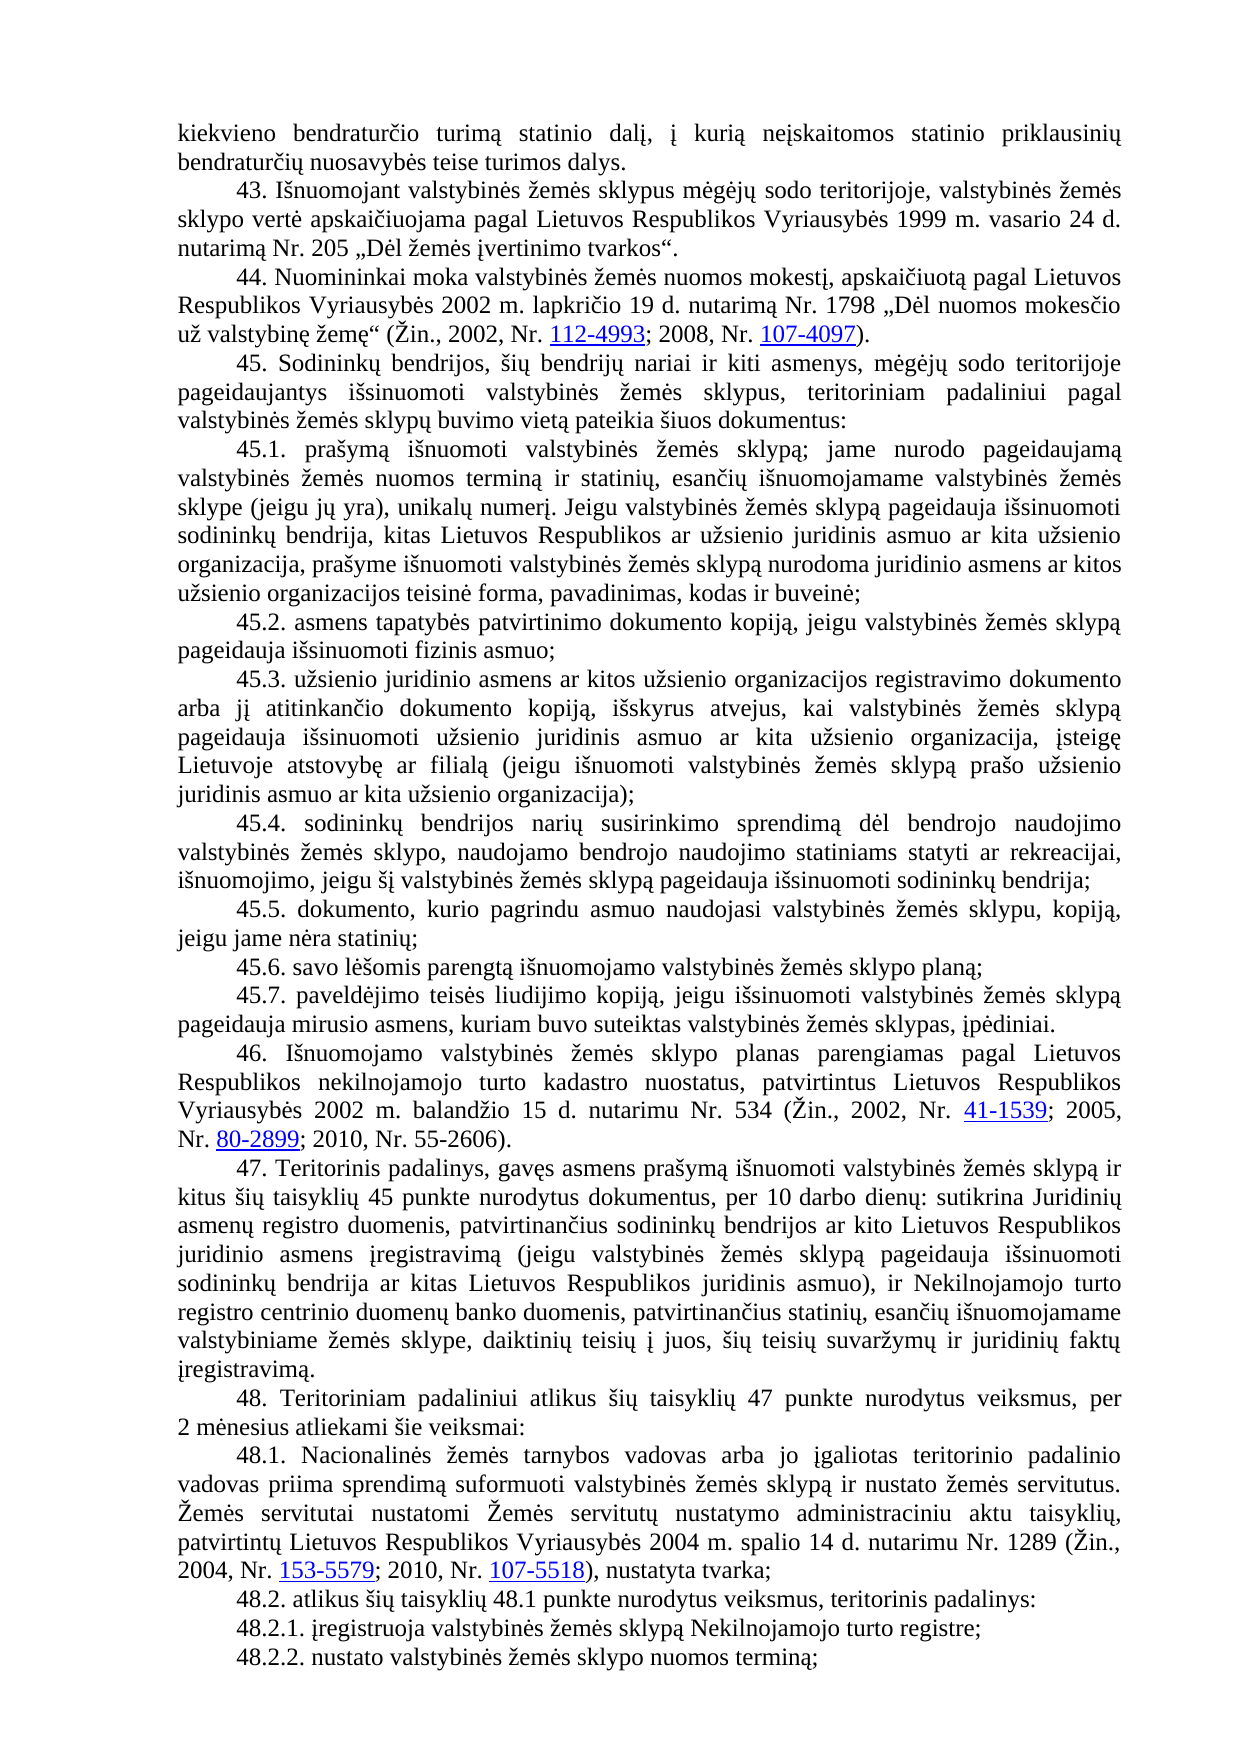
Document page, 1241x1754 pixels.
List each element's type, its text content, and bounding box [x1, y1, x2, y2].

text 48.2.2. nustato valstybinės žemės sklypo nuomos terminą; [177, 1642, 1122, 1671]
text 44. Nuomininkai moka valstybinės žemės nuomos mokestį, apskaičiuotą pagal Lietuvos Respublikos Vyriausybės 2002 m. lapkričio 19 d. nutarimą Nr. 1798 „Dėl nuomos mokesčio už valstybinę žemę“ (Žin., 2002, Nr. 112-4993; 2008, Nr. 107-4097). [177, 262, 1122, 348]
text 48.2.1. įregistruoja valstybinės žemės sklypą Nekilnojamojo turto registre; [177, 1613, 1122, 1642]
text 45.5. dokumento, kurio pagrindu asmuo naudojasi valstybinės žemės sklypu, kopiją, jeigu jame nėra statinių; [177, 894, 1122, 952]
text 48.2. atlikus šių taisyklių 48.1 punkte nurodytus veiksmus, teritorinis padalinys: [177, 1584, 1122, 1613]
text 45.4. sodininkų bendrijos narių susirinkimo sprendimą dėl bendrojo naudojimo valstybinės žemės sklypo, naudojamo bendrojo naudojimo statiniams statyti ar rekreacijai, išnuomojimo, jeigu šį valstybinės žemės sklypą pageidauja išsinuomoti sodininkų bendrija; [177, 808, 1122, 894]
text 45. Sodininkų bendrijos, šių bendrijų nariai ir kiti asmenys, mėgėjų sodo teritorijoje pageidaujantys išsinuomoti valstybinės žemės sklypus, teritoriniam padaliniui pagal valstybinės žemės sklypų buvimo vietą pateikia šiuos dokumentus: [177, 348, 1122, 434]
text 46. Išnuomojamo valstybinės žemės sklypo planas parengiamas pagal Lietuvos Respublikos nekilnojamojo turto kadastro nuostatus, patvirtintus Lietuvos Respublikos Vyriausybės 2002 m. balandžio 15 d. nutarimu Nr. 534 (Žin., 2002, Nr. 41-1539; 2005, Nr. 80-2899; 2010, Nr. 55-2606). [177, 1038, 1122, 1153]
text 43. Išnuomojant valstybinės žemės sklypus mėgėjų sodo teritorijoje, valstybinės žemės sklypo vertė apskaičiuojama pagal Lietuvos Respublikos Vyriausybės 1999 m. vasario 24 d. nutarimą Nr. 205 „Dėl žemės įvertinimo tvarkos“. [177, 176, 1122, 262]
text 47. Teritorinis padalinys, gavęs asmens prašymą išnuomoti valstybinės žemės sklypą ir kitus šių taisyklių 45 punkte nurodytus dokumentus, per 10 darbo dienų: sutikrina Juridinių asmenų registro duomenis, patvirtinančius sodininkų bendrijos ar kito Lietuvos Respublikos juridinio asmens įregistravimą (jeigu valstybinės žemės sklypą pageidauja išsinuomoti sodininkų bendrija ar kitas Lietuvos Respublikos juridinis asmuo), ir Nekilnojamojo turto registro centrinio duomenų banko duomenis, patvirtinančius statinių, esančių išnuomojamame valstybiniame žemės sklype, daiktinių teisių į juos, šių teisių suvaržymų ir juridinių faktų įregistravimą. [177, 1153, 1122, 1383]
text 48.1. Nacionalinės žemės tarnybos vadovas arba jo įgaliotas teritorinio padalinio vadovas priima sprendimą suformuoti valstybinės žemės sklypą ir nustato žemės servitutus. Žemės servitutai nustatomi Žemės servitutų nustatymo administraciniu aktu taisyklių, patvirtintų Lietuvos Respublikos Vyriausybės 2004 m. spalio 14 d. nutarimu Nr. 1289 (Žin., 2004, Nr. 153-5579; 2010, Nr. 107-5518), nustatyta tvarka; [177, 1441, 1122, 1584]
text 45.7. paveldėjimo teisės liudijimo kopiją, jeigu išsinuomoti valstybinės žemės sklypą pageidauja mirusio asmens, kuriam buvo suteiktas valstybinės žemės sklypas, įpėdiniai. [177, 981, 1122, 1038]
text kiekvieno bendraturčio turimą statinio dalį, į kurią neįskaitomos statinio priklausinių bendraturčių nuosavybės teise turimos dalys. [177, 118, 1122, 176]
text 45.6. savo lėšomis parengtą išnuomojamo valstybinės žemės sklypo planą; [177, 952, 1122, 981]
text 45.1. prašymą išnuomoti valstybinės žemės sklypą; jame nurodo pageidaujamą valstybinės žemės nuomos terminą ir statinių, esančių išnuomojamame valstybinės žemės sklype (jeigu jų yra), unikalų numerį. Jeigu valstybinės žemės sklypą pageidauja išsinuomoti sodininkų bendrija, kitas Lietuvos Respublikos ar užsienio juridinis asmuo ar kita užsienio organizacija, prašyme išnuomoti valstybinės žemės sklypą nurodoma juridinio asmens ar kitos užsienio organizacijos teisinė forma, pavadinimas, kodas ir buveinė; [177, 434, 1122, 607]
text 48. Teritoriniam padaliniui atlikus šių taisyklių 47 punkte nurodytus veiksmus, per 2 mėnesius atliekami šie veiksmai: [177, 1383, 1122, 1441]
text 45.3. užsienio juridinio asmens ar kitos užsienio organizacijos registravimo dokumento arba jį atitinkančio dokumento kopiją, išskyrus atvejus, kai valstybinės žemės sklypą pageidauja išsinuomoti užsienio juridinis asmuo ar kita užsienio organizacija, įsteigę Lietuvoje atstovybę ar filialą (jeigu išnuomoti valstybinės žemės sklypą prašo užsienio juridinis asmuo ar kita užsienio organizacija); [177, 664, 1122, 808]
text 45.2. asmens tapatybės patvirtinimo dokumento kopiją, jeigu valstybinės žemės sklypą pageidauja išsinuomoti fizinis asmuo; [177, 607, 1122, 664]
